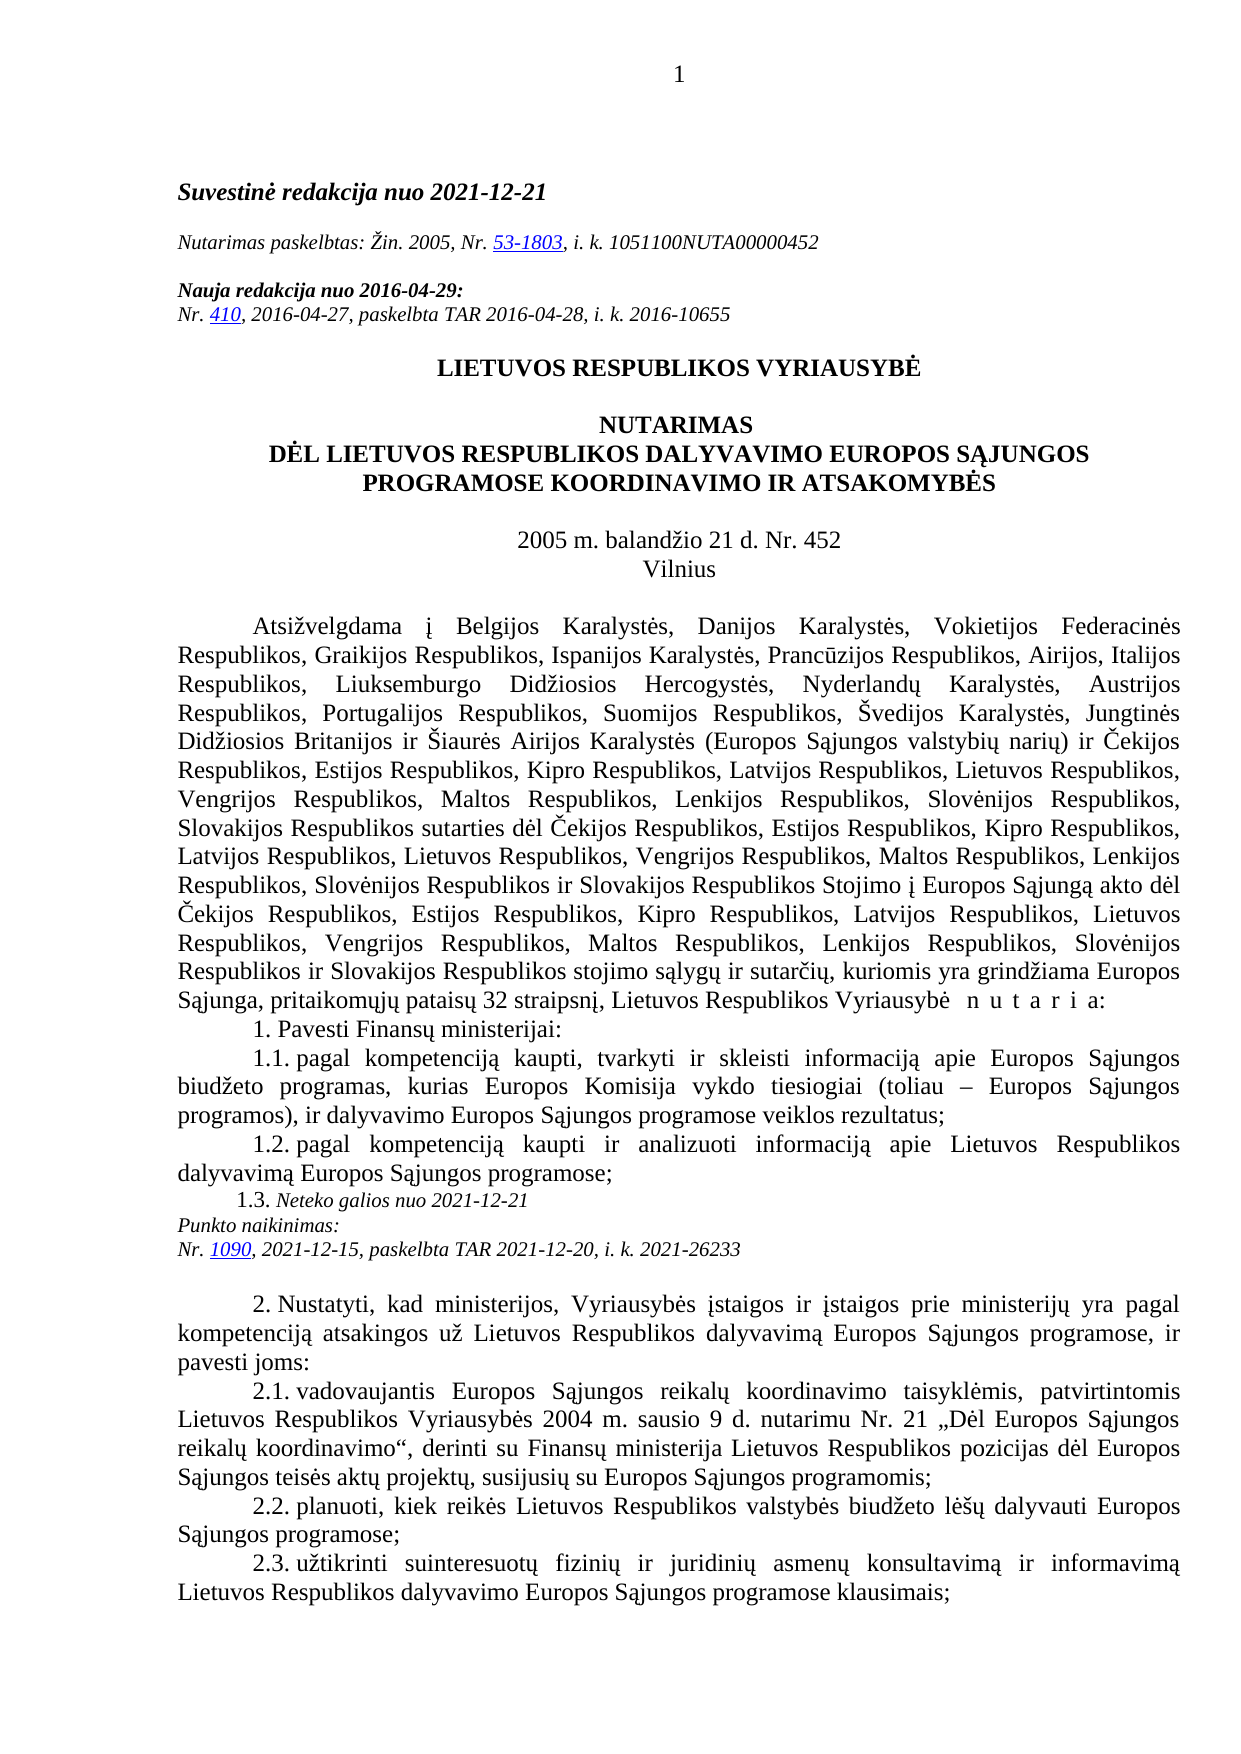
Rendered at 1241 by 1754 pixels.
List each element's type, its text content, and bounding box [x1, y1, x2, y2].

text 1.1. pagal kompetenciją kaupti, tvarkyti ir skleisti informaciją apie Europos Sąjungos biudžeto programas, kurias Europos Komisija vykdo tiesiogiai (toliau – Europos Sąjungos programos), ir dalyvavimo Europos Sąjungos programose veiklos rezultatus; [177, 1043, 1181, 1129]
text 2005 m. balandžio 21 d. Nr. 452 [177, 525, 1181, 554]
text Nr. 410, 2016-04-27, paskelbta TAR 2016-04-28, i. k. 2016-10655 [177, 302, 1181, 326]
text Vilnius [177, 554, 1181, 583]
text Suvestinė redakcija nuo 2021-12-21 [177, 177, 1181, 206]
text Nauja redakcija nuo 2016-04-29: [177, 278, 1181, 302]
text 2.3. užtikrinti suinteresuotų fizinių ir juridinių asmenų konsultavimą ir informavimą Lietuvos Respublikos dalyvavimo Europos Sąjungos programose klausimais; [177, 1548, 1181, 1606]
text 2.2. planuoti, kiek reikės Lietuvos Respublikos valstybės biudžeto lėšų dalyvauti Europos Sąjungos programose; [177, 1491, 1181, 1548]
text LIETUVOS RESPUBLIKOS VYRIAUSYBĖ [177, 353, 1181, 381]
text Nutarimas paskelbtas: Žin. 2005, Nr. 53-1803, i. k. 1051100NUTA00000452 [177, 230, 1181, 254]
text 1.2. pagal kompetenciją kaupti ir analizuoti informaciją apie Lietuvos Respublikos dalyvavimą Europos Sąjungos programose; [177, 1129, 1181, 1186]
text DĖL LIETUVOS RESPUBLIKOS DALYVAVIMO EUROPOS SĄJUNGOS PROGRAMOSE KOORDINAVIMO IR ATSAKOMYBĖS [177, 439, 1181, 496]
text Nr. 1090, 2021-12-15, paskelbta TAR 2021-12-20, i. k. 2021-26233 [177, 1237, 1181, 1261]
text 1. Pavesti Finansų ministerijai: [177, 1014, 1181, 1043]
text nutarimas [177, 410, 1181, 439]
text 1.3. Neteko galios nuo 2021-12-21 [177, 1186, 1181, 1213]
text Atsižvelgdama į Belgijos Karalystės, Danijos Karalystės, Vokietijos Federacinės Respublikos, Graikijos Respublikos, Ispanijos Karalystės, Prancūzijos Respublikos, Airijos, Italijos Respublikos, Liuksemburgo Didžiosios Hercogystės, Nyderlandų Karalystės, Austrijos Respublikos, Portugalijos Respublikos, Suomijos Respublikos, Švedijos Karalystės, Jungtinės Didžiosios Britanijos ir Šiaurės Airijos Karalystės (Europos Sąjungos valstybių narių) ir Čekijos Respublikos, Estijos Respublikos, Kipro Respublikos, Latvijos Respublikos, Lietuvos Respublikos, Vengrijos Respublikos, Maltos Respublikos, Lenkijos Respublikos, Slovėnijos Respublikos, Slovakijos Respublikos sutarties dėl Čekijos Respublikos, Estijos Respublikos, Kipro Respublikos, Latvijos Respublikos, Lietuvos Respublikos, Vengrijos Respublikos, Maltos Respublikos, Lenkijos Respublikos, Slovėnijos Respublikos ir Slovakijos Respublikos Stojimo į Europos Sąjungą akto dėl Čekijos Respublikos, Estijos Respublikos, Kipro Respublikos, Latvijos Respublikos, Lietuvos Respublikos, Vengrijos Respublikos, Maltos Respublikos, Lenkijos Respublikos, Slovėnijos Respublikos ir Slovakijos Respublikos stojimo sąlygų ir sutarčių, kuriomis yra grindžiama Europos Sąjunga, pritaikomųjų pataisų 32 straipsnį, Lietuvos Respublikos Vyriausybė nutaria: [177, 611, 1181, 1014]
text 2. Nustatyti, kad ministerijos, Vyriausybės įstaigos ir įstaigos prie ministerijų yra pagal kompetenciją atsakingos už Lietuvos Respublikos dalyvavimą Europos Sąjungos programose, ir pavesti joms: [177, 1289, 1181, 1376]
text 2.1. vadovaujantis Europos Sąjungos reikalų koordinavimo taisyklėmis, patvirtintomis Lietuvos Respublikos Vyriausybės 2004 m. sausio 9 d. nutarimu Nr. 21 „Dėl Europos Sąjungos reikalų koordinavimo“, derinti su Finansų ministerija Lietuvos Respublikos pozicijas dėl Europos Sąjungos teisės aktų projektų, susijusių su Europos Sąjungos programomis; [177, 1376, 1181, 1491]
text Punkto naikinimas: [177, 1213, 1181, 1237]
